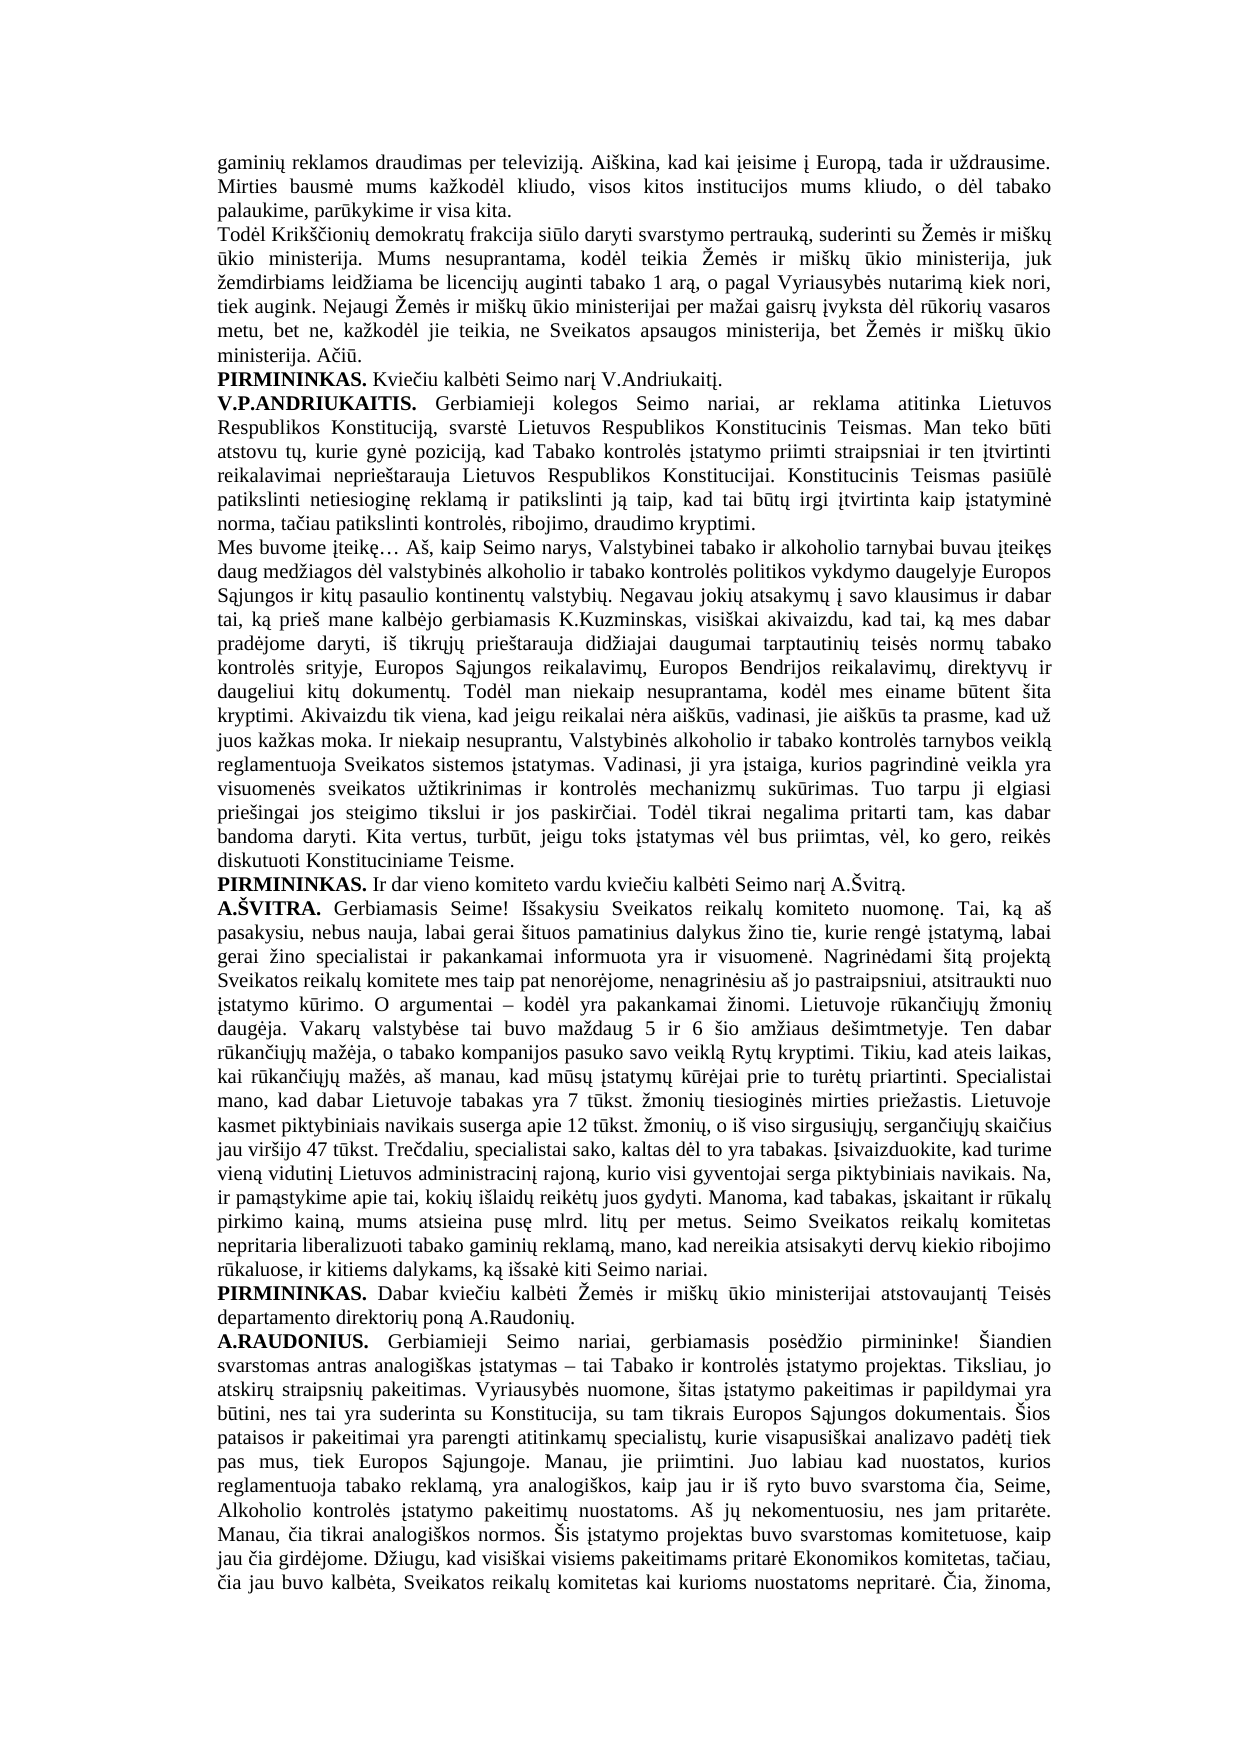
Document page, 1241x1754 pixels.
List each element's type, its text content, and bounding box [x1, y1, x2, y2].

text Todėl Krikščionių demokratų frakcija siūlo daryti svarstymo pertrauką, suderinti su Žemės ir miškų ūkio ministerija. Mums nesuprantama, kodėl teikia Žemės ir miškų ūkio ministerija, juk žemdirbiams leidžiama be licencijų auginti tabako 1 arą, o pagal Vyriausybės nutarimą kiek nori, tiek augink. Nejaugi Žemės ir miškų ūkio ministerijai per mažai gaisrų įvyksta dėl rūkorių vasaros metu, bet ne, kažkodėl jie teikia, ne Sveikatos apsaugos ministerija, bet Žemės ir miškų ūkio ministerija. Ačiū. [217, 222, 1053, 367]
text gaminių reklamos draudimas per televiziją. Aiškina, kad kai įeisime į Europą, tada ir uždrausime. Mirties bausmė mums kažkodėl kliudo, visos kitos institucijos mums kliudo, o dėl tabako palaukime, parūkykime ir visa kita. [217, 150, 1053, 222]
text PIRMININKAS. Kviečiu kalbėti Seimo narį V.Andriukaitį. [217, 367, 1053, 391]
text A.ŠVITRA. Gerbiamasis Seime! Išsakysiu Sveikatos reikalų komiteto nuomonę. Tai, ką aš pasakysiu, nebus nauja, labai gerai šituos pamatinius dalykus žino tie, kurie rengė įstatymą, labai gerai žino specialistai ir pakankamai informuota yra ir visuomenė. Nagrinėdami šitą projektą Sveikatos reikalų komitete mes taip pat nenorėjome, nenagrinėsiu aš jo pastraipsniui, atsitraukti nuo įstatymo kūrimo. O argumentai – kodėl yra pakankamai žinomi. Lietuvoje rūkančiųjų žmonių daugėja. Vakarų valstybėse tai buvo maždaug 5 ir 6 šio amžiaus dešimtmetyje. Ten dabar rūkančiųjų mažėja, o tabako kompanijos pasuko savo veiklą Rytų kryptimi. Tikiu, kad ateis laikas, kai rūkančiųjų mažės, aš manau, kad mūsų įstatymų kūrėjai prie to turėtų priartinti. Specialistai mano, kad dabar Lietuvoje tabakas yra 7 tūkst. žmonių tiesioginės mirties priežastis. Lietuvoje kasmet piktybiniais navikais suserga apie 12 tūkst. žmonių, o iš viso sirgusiųjų, sergančiųjų skaičius jau viršijo 47 tūkst. Trečdaliu, specialistai sako, kaltas dėl to yra tabakas. Įsivaizduokite, kad turime vieną vidutinį Lietuvos administracinį rajoną, kurio visi gyventojai serga piktybiniais navikais. Na, ir pamąstykime apie tai, kokių išlaidų reikėtų juos gydyti. Manoma, kad tabakas, įskaitant ir rūkalų pirkimo kainą, mums atsieina pusę mlrd. litų per metus. Seimo Sveikatos reikalų komitetas nepritaria liberalizuoti tabako gaminių reklamą, mano, kad nereikia atsisakyti dervų kiekio ribojimo rūkaluose, ir kitiems dalykams, ką išsakė kiti Seimo nariai. [217, 896, 1053, 1281]
text V.P.ANDRIUKAITIS. Gerbiamieji kolegos Seimo nariai, ar reklama atitinka Lietuvos Respublikos Konstituciją, svarstė Lietuvos Respublikos Konstitucinis Teismas. Man teko būti atstovu tų, kurie gynė poziciją, kad Tabako kontrolės įstatymo priimti straipsniai ir ten įtvirtinti reikalavimai neprieštarauja Lietuvos Respublikos Konstitucijai. Konstitucinis Teismas pasiūlė patikslinti netiesioginę reklamą ir patikslinti ją taip, kad tai būtų irgi įtvirtinta kaip įstatyminė norma, tačiau patikslinti kontrolės, ribojimo, draudimo kryptimi. [217, 391, 1053, 535]
text PIRMININKAS. Ir dar vieno komiteto vardu kviečiu kalbėti Seimo narį A.Švitrą. [217, 872, 1053, 896]
text Mes buvome įteikę… Aš, kaip Seimo narys, Valstybinei tabako ir alkoholio tarnybai buvau įteikęs daug medžiagos dėl valstybinės alkoholio ir tabako kontrolės politikos vykdymo daugelyje Europos Sąjungos ir kitų pasaulio kontinentų valstybių. Negavau jokių atsakymų į savo klausimus ir dabar tai, ką prieš mane kalbėjo gerbiamasis K.Kuzminskas, visiškai akivaizdu, kad tai, ką mes dabar pradėjome daryti, iš tikrųjų prieštarauja didžiajai daugumai tarptautinių teisės normų tabako kontrolės srityje, Europos Sąjungos reikalavimų, Europos Bendrijos reikalavimų, direktyvų ir daugeliui kitų dokumentų. Todėl man niekaip nesuprantama, kodėl mes einame būtent šita kryptimi. Akivaizdu tik viena, kad jeigu reikalai nėra aiškūs, vadinasi, jie aiškūs ta prasme, kad už juos kažkas moka. Ir niekaip nesuprantu, Valstybinės alkoholio ir tabako kontrolės tarnybos veiklą reglamentuoja Sveikatos sistemos įstatymas. Vadinasi, ji yra įstaiga, kurios pagrindinė veikla yra visuomenės sveikatos užtikrinimas ir kontrolės mechanizmų sukūrimas. Tuo tarpu ji elgiasi priešingai jos steigimo tikslui ir jos paskirčiai. Todėl tikrai negalima pritarti tam, kas dabar bandoma daryti. Kita vertus, turbūt, jeigu toks įstatymas vėl bus priimtas, vėl, ko gero, reikės diskutuoti Konstituciniame Teisme. [217, 535, 1053, 872]
text PIRMININKAS. Dabar kviečiu kalbėti Žemės ir miškų ūkio ministerijai atstovaujantį Teisės departamento direktorių poną A.Raudonių. [217, 1281, 1053, 1329]
text A.RAUDONIUS. Gerbiamieji Seimo nariai, gerbiamasis posėdžio pirmininke! Šiandien svarstomas antras analogiškas įstatymas – tai Tabako ir kontrolės įstatymo projektas. Tiksliau, jo atskirų straipsnių pakeitimas. Vyriausybės nuomone, šitas įstatymo pakeitimas ir papildymai yra būtini, nes tai yra suderinta su Konstitucija, su tam tikrais Europos Sąjungos dokumentais. Šios pataisos ir pakeitimai yra parengti atitinkamų specialistų, kurie visapusiškai analizavo padėtį tiek pas mus, tiek Europos Sąjungoje. Manau, jie priimtini. Juo labiau kad nuostatos, kurios reglamentuoja tabako reklamą, yra analogiškos, kaip jau ir iš ryto buvo svarstoma čia, Seime, Alkoholio kontrolės įstatymo pakeitimų nuostatoms. Aš jų nekomentuosiu, nes jam pritarėte. Manau, čia tikrai analogiškos normos. Šis įstatymo projektas buvo svarstomas komitetuose, kaip jau čia girdėjome. Džiugu, kad visiškai visiems pakeitimams pritarė Ekonomikos komitetas, tačiau, čia jau buvo kalbėta, Sveikatos reikalų komitetas kai kurioms nuostatoms nepritarė. Čia, žinoma, [217, 1329, 1053, 1594]
